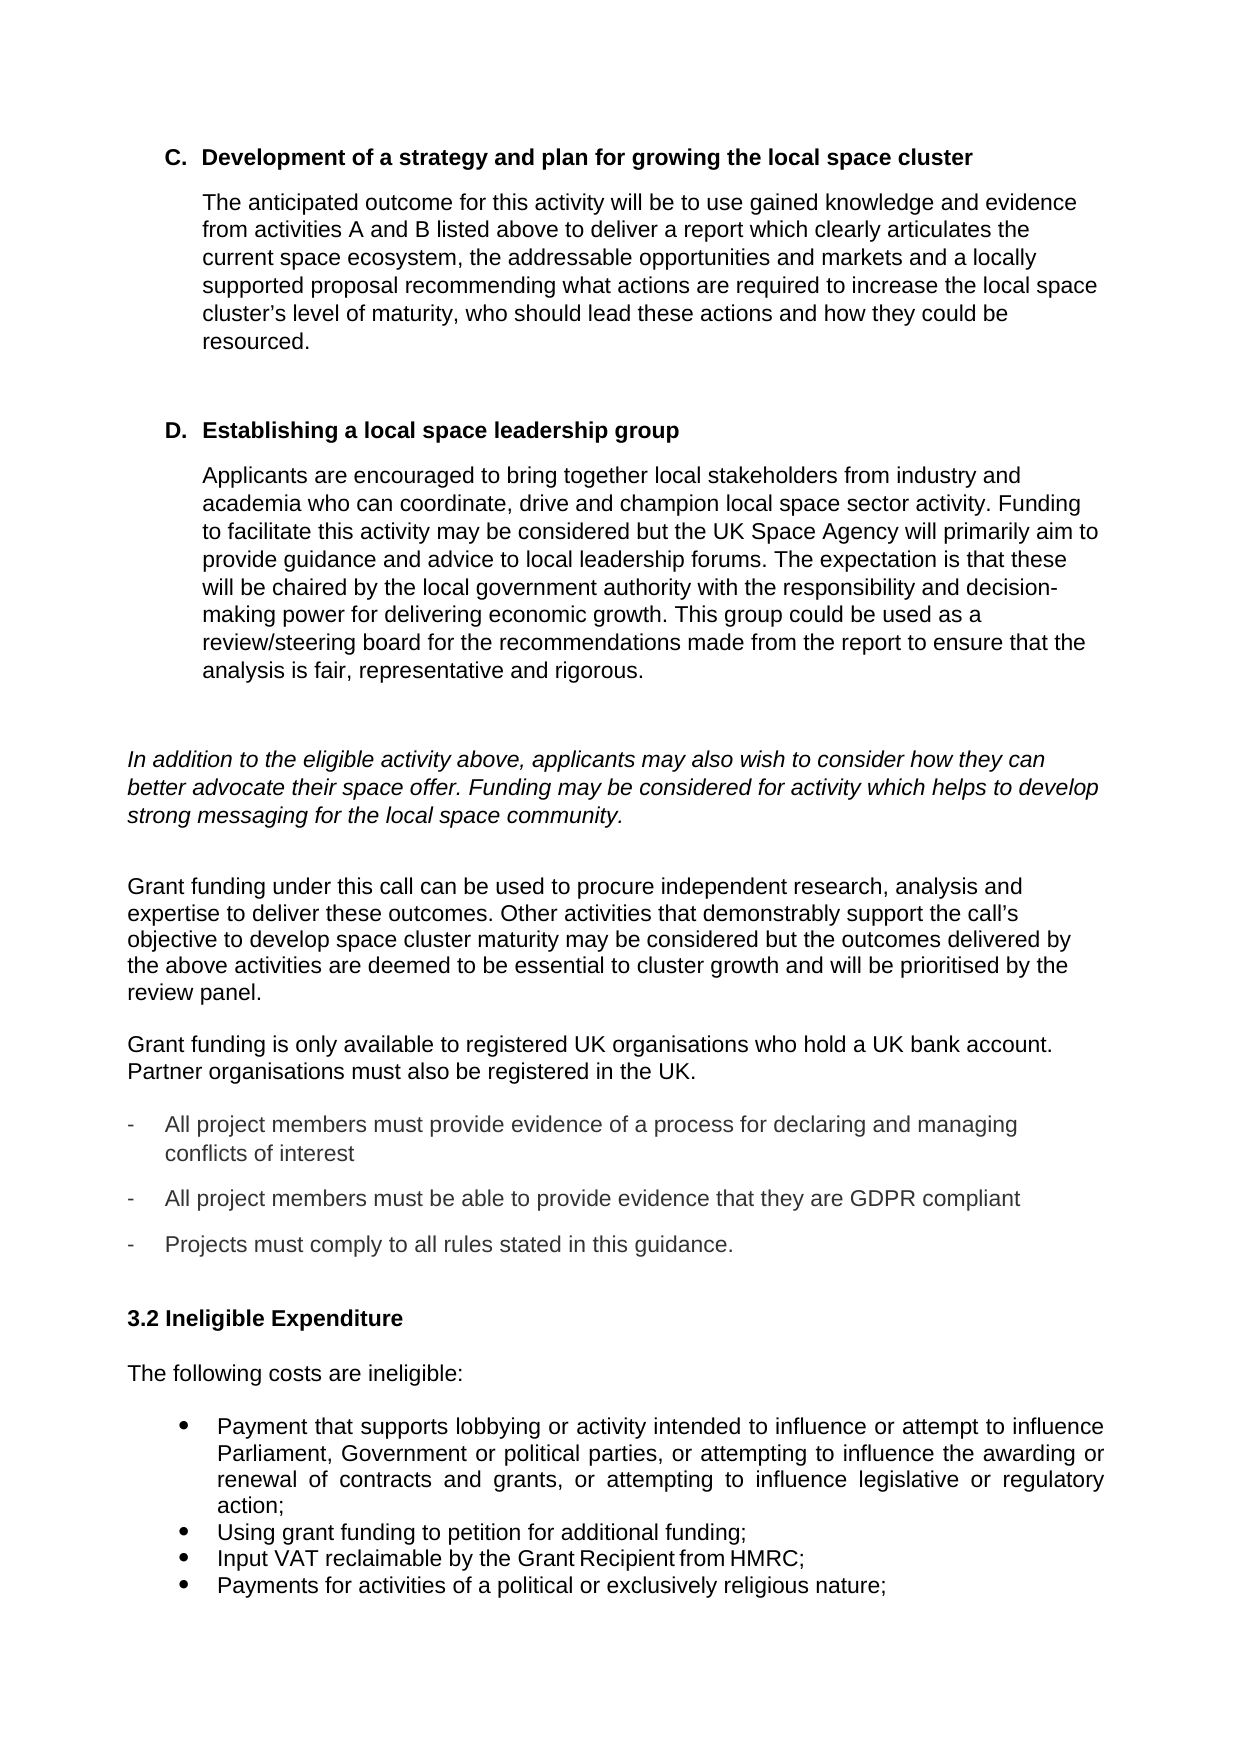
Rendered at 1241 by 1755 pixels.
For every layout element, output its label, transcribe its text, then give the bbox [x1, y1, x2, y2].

text The following costs are ineligible: [127, 1360, 1105, 1386]
text Grant funding is only available to registered UK organisations who hold a UK bank account. Partner organisations must also be registered in the UK. [127, 1031, 1105, 1084]
list All project members must be able to provide evidence that they are GDPR compliant [127, 1184, 1105, 1212]
text The anticipated outcome for this activity will be to use gained knowledge and evidence from activities A and B listed above to deliver a report which clearly articulates the current space ecosystem, the addressable opportunities and markets and a locally supported proposal recommending what actions are required to increase the local space cluster’s level of maturity, who should lead these actions and how they could be resourced. [202, 188, 1105, 354]
list All project members must provide evidence of a process for declaring and managing conflicts of interest [127, 1110, 1105, 1166]
list Projects must comply to all rules stated in this guidance. [127, 1230, 1105, 1258]
list Using grant funding to petition for additional funding; [179, 1518, 1105, 1545]
list Payment that supports lobbying or activity intended to influence or attempt to influence Parliament, Government or political parties, or attempting to influence the awarding or renewal of contracts and grants, or attempting to influence legislative or regulatory action; [179, 1413, 1105, 1518]
text Applicants are encouraged to bring together local stakeholders from industry and academia who can coordinate, drive and champion local space sector activity. Funding to facilitate this activity may be considered but the UK Space Agency will primarily aim to provide guidance and advice to local leadership forums. The expectation is that these will be chaired by the local government authority with the responsibility and decision-making power for delivering economic growth. This group could be used as a review/steering board for the recommendations made from the report to ensure that the analysis is fair, representative and rigorous. [202, 462, 1105, 684]
list Payments for activities of a political or exclusively religious nature; [179, 1572, 1105, 1599]
text Grant funding under this call can be used to procure independent research, analysis and expertise to deliver these outcomes. Other activities that demonstrably support the call’s objective to develop space cluster maturity may be considered but the outcomes delivered by the above activities are deemed to be essential to cluster growth and will be prioritised by the review panel. [127, 873, 1105, 1005]
text In addition to the eligible activity above, applicants may also wish to consider how they can better advocate their space offer. Funding may be considered for activity which helps to develop strong messaging for the local space community. [127, 746, 1105, 829]
list Establishing a local space leadership group [164, 417, 1105, 444]
list Input VAT reclaimable by the Grant Recipient from HMRC; [179, 1545, 1105, 1572]
text 3.2 Ineligible Expenditure [127, 1305, 1105, 1331]
list Development of a strategy and plan for growing the local space cluster [164, 144, 1105, 170]
